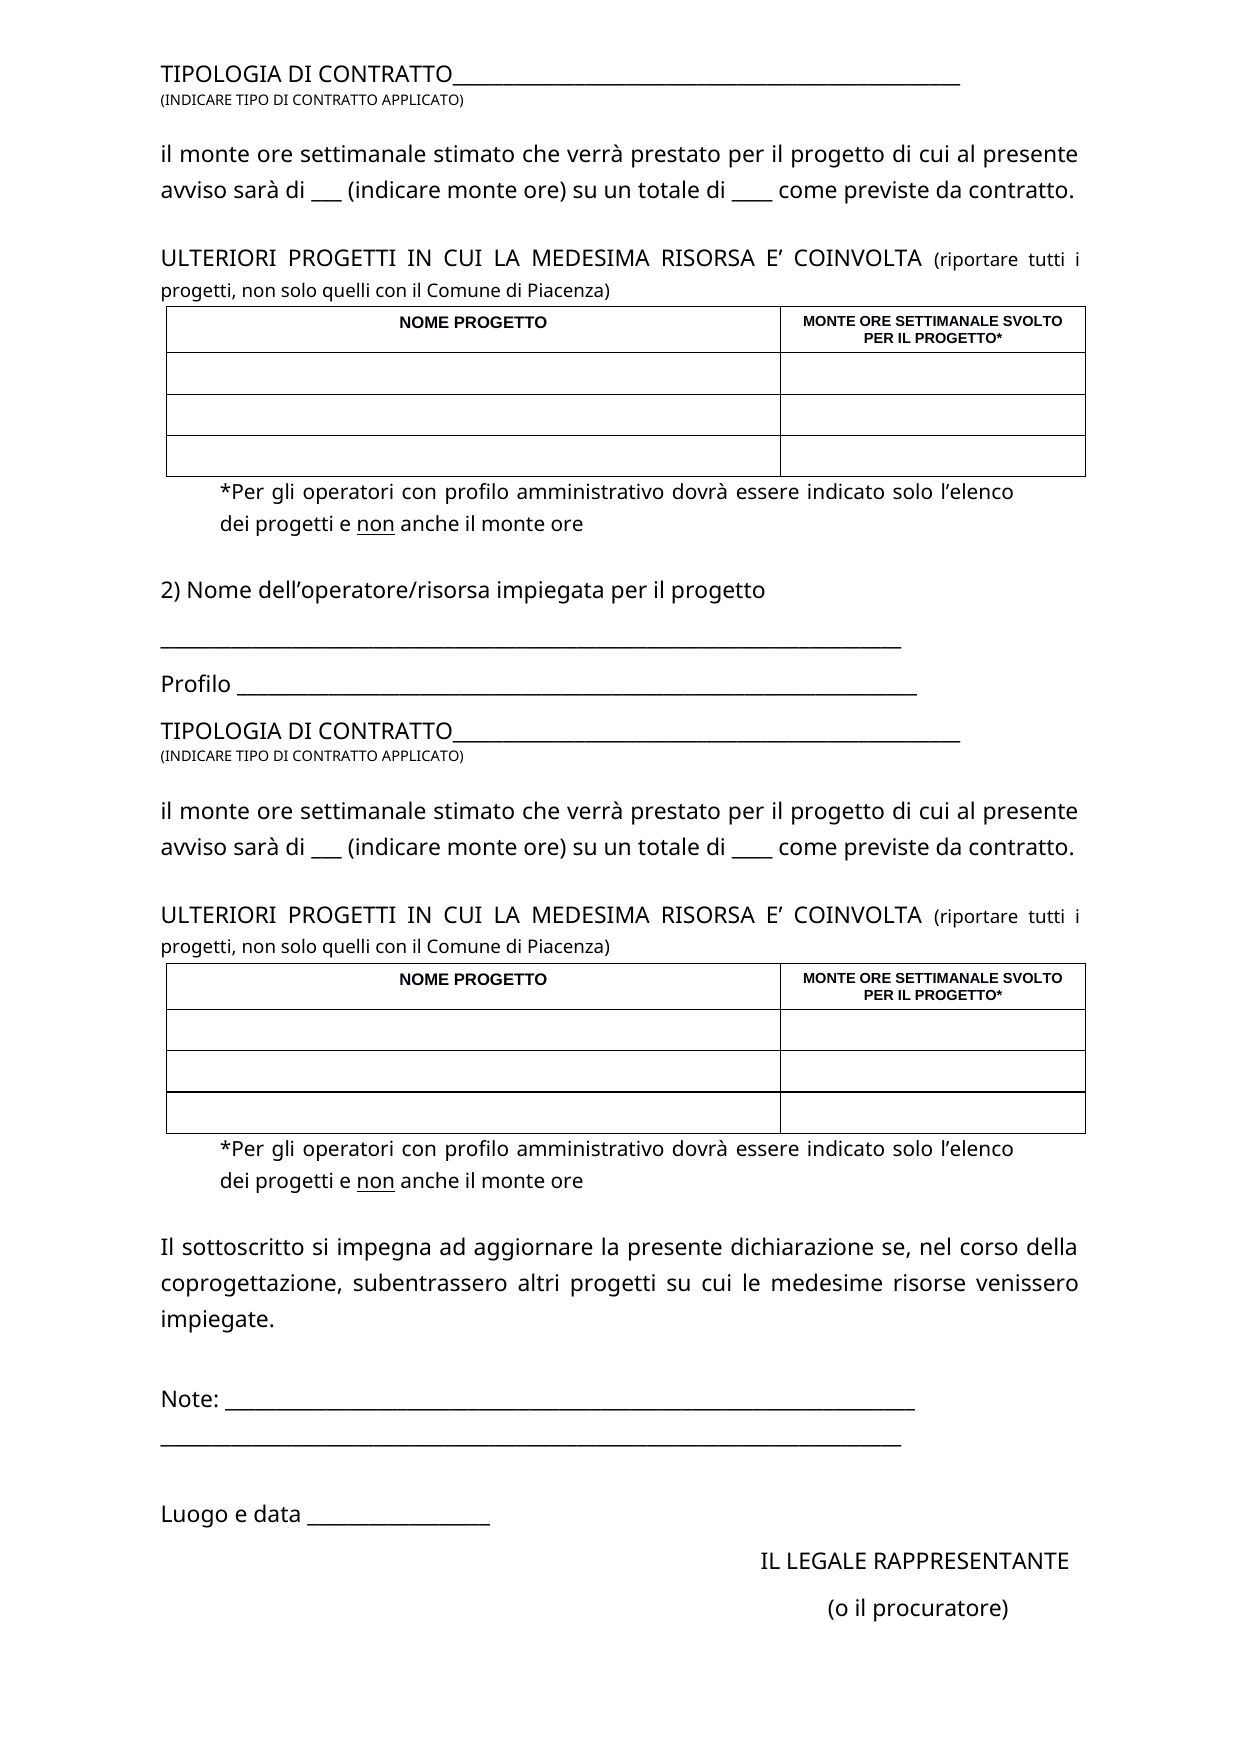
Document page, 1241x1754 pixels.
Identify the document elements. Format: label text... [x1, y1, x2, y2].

text ULTERIORI PROGETTI IN CUI LA MEDESIMA RISORSA E’ COINVOLTA (riportare tutti i progetti, non solo quelli con il Comune di Piacenza) [160, 242, 1080, 302]
text 2) Nome dell’operatore/risorsa impiegata per il progetto [160, 574, 1080, 606]
table_cell [781, 1010, 1085, 1050]
text Profilo ___________________________________________________________________ [160, 668, 1080, 699]
table_cell [167, 1093, 780, 1133]
table_cell [167, 1051, 780, 1091]
table_header NOME PROGETTO [167, 964, 780, 1009]
text _________________________________________________________________________ [160, 621, 1080, 652]
table_cell [781, 1093, 1085, 1133]
table_cell [167, 353, 780, 393]
text IL LEGALE RAPPRESENTANTE [160, 1545, 1080, 1576]
text *Per gli operatori con profilo amministrativo dovrà essere indicato solo l’elenco dei progetti e non anche il monte ore [219, 477, 1015, 538]
table_cell [167, 436, 780, 476]
table_cell [781, 1051, 1085, 1091]
text Note: ____________________________________________________________________ [160, 1383, 1080, 1414]
table_header NOME PROGETTO [167, 307, 780, 352]
table_cell [781, 353, 1085, 393]
table_cell [167, 395, 780, 435]
table_header MONTE ORE SETTIMANALE SVOLTO PER IL PROGETTO* [781, 307, 1085, 352]
text _________________________________________________________________________ [160, 1419, 1080, 1450]
text (INDICARE TIPO DI CONTRATTO APPLICATO) [160, 746, 1080, 766]
table_cell [781, 436, 1085, 476]
text Il sottoscritto si impegna ad aggiornare la presente dichiarazione se, nel corso della coprogettazione, subentrassero altri progetti su cui le medesime risorse venissero impiegate. [160, 1231, 1080, 1334]
table_cell [781, 395, 1085, 435]
text TIPOLOGIA DI CONTRATTO__________________________________________________ [160, 58, 1080, 89]
text *Per gli operatori con profilo amministrativo dovrà essere indicato solo l’elenco dei progetti e non anche il monte ore [219, 1134, 1015, 1195]
text ULTERIORI PROGETTI IN CUI LA MEDESIMA RISORSA E’ COINVOLTA (riportare tutti i progetti, non solo quelli con il Comune di Piacenza) [160, 899, 1080, 959]
text Luogo e data __________________ [160, 1498, 1080, 1529]
text (INDICARE TIPO DI CONTRATTO APPLICATO) [160, 89, 1080, 109]
text (o il procuratore) [160, 1592, 1080, 1623]
table_cell [167, 1010, 780, 1050]
text il monte ore settimanale stimato che verrà prestato per il progetto di cui al presente avviso sarà di ___ (indicare monte ore) su un totale di ____ come previste da contratto. [160, 794, 1080, 862]
text il monte ore settimanale stimato che verrà prestato per il progetto di cui al presente avviso sarà di ___ (indicare monte ore) su un totale di ____ come previste da contratto. [160, 138, 1080, 205]
table_header MONTE ORE SETTIMANALE SVOLTO PER IL PROGETTO* [781, 964, 1085, 1009]
text TIPOLOGIA DI CONTRATTO__________________________________________________ [160, 715, 1080, 746]
